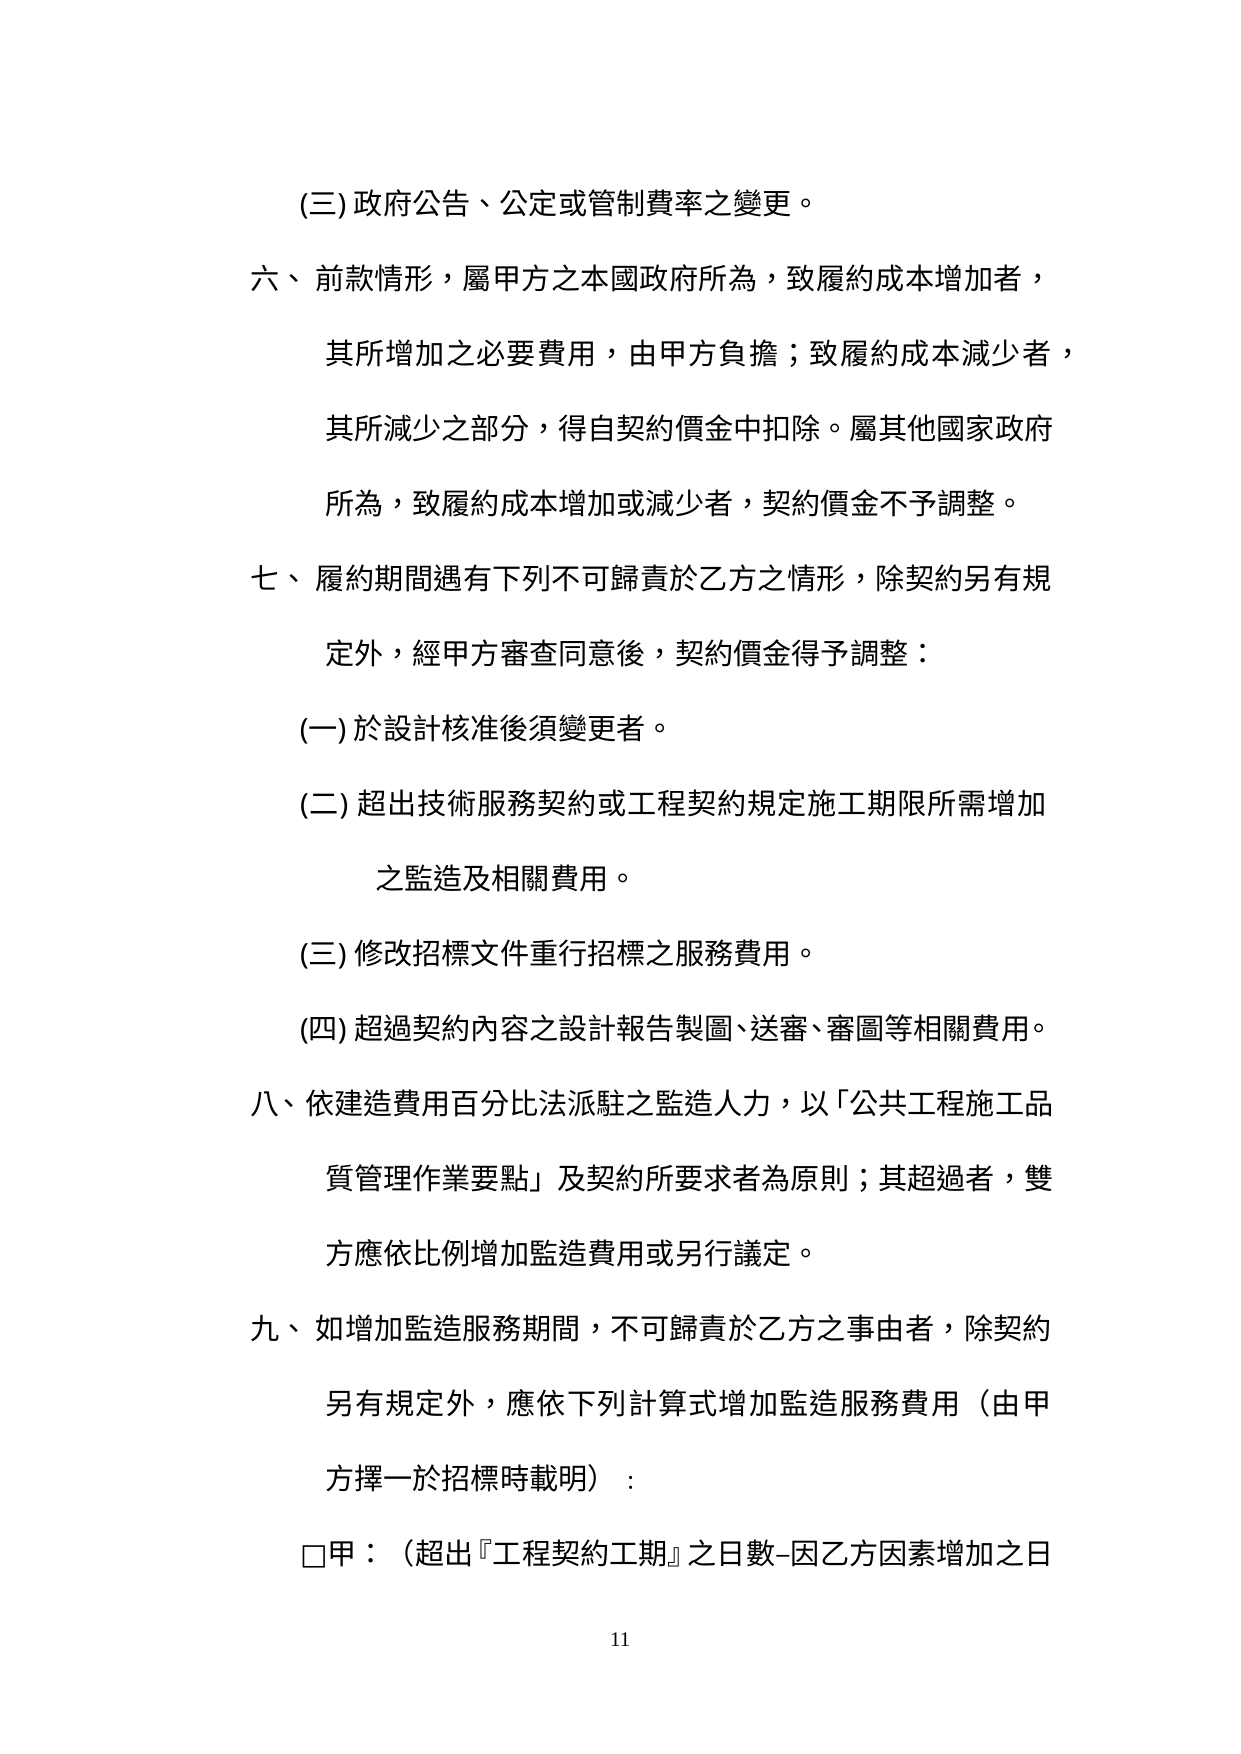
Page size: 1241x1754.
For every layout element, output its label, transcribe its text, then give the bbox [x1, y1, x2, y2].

text (一) 於設計核准後須變更者。 [187, 689, 1047, 764]
text 九、 如增加監造服務期間，不可歸責於乙方之事由者，除契約另有規定外，應依下列計算式增加監造服務費用（由甲方擇一於招標時載明）﹕ [250, 1289, 1053, 1514]
text □甲：（超出『工程契約工期』之日數–因乙方因素增加之日 [300, 1514, 1053, 1589]
text 八、 依建造費用百分比法派駐之監造人力，以「公共工程施工品質管理作業要點」及契約所要求者為原則；其超過者，雙方應依比例增加監造費用或另行議定。 [250, 1064, 1053, 1289]
text (二) 超出技術服務契約或工程契約規定施工期限所需增加之監造及相關費用。 [300, 764, 1047, 914]
text (三) 政府公告、公定或管制費率之變更。 [187, 164, 1047, 239]
text (三) 修改招標文件重行招標之服務費用。 [300, 914, 1047, 989]
text 六、 前款情形，屬甲方之本國政府所為，致履約成本增加者，其所增加之必要費用，由甲方負擔；致履約成本減少者，其所減少之部分，得自契約價金中扣除。屬其他國家政府所為，致履約成本增加或減少者，契約價金不予調整。 [250, 239, 1053, 539]
text 七、 履約期間遇有下列不可歸責於乙方之情形，除契約另有規定外，經甲方審查同意後，契約價金得予調整： [250, 539, 1053, 689]
text (四) 超過契約內容之設計報告製圖、送審、審圖等相關費用。 [300, 989, 1047, 1064]
